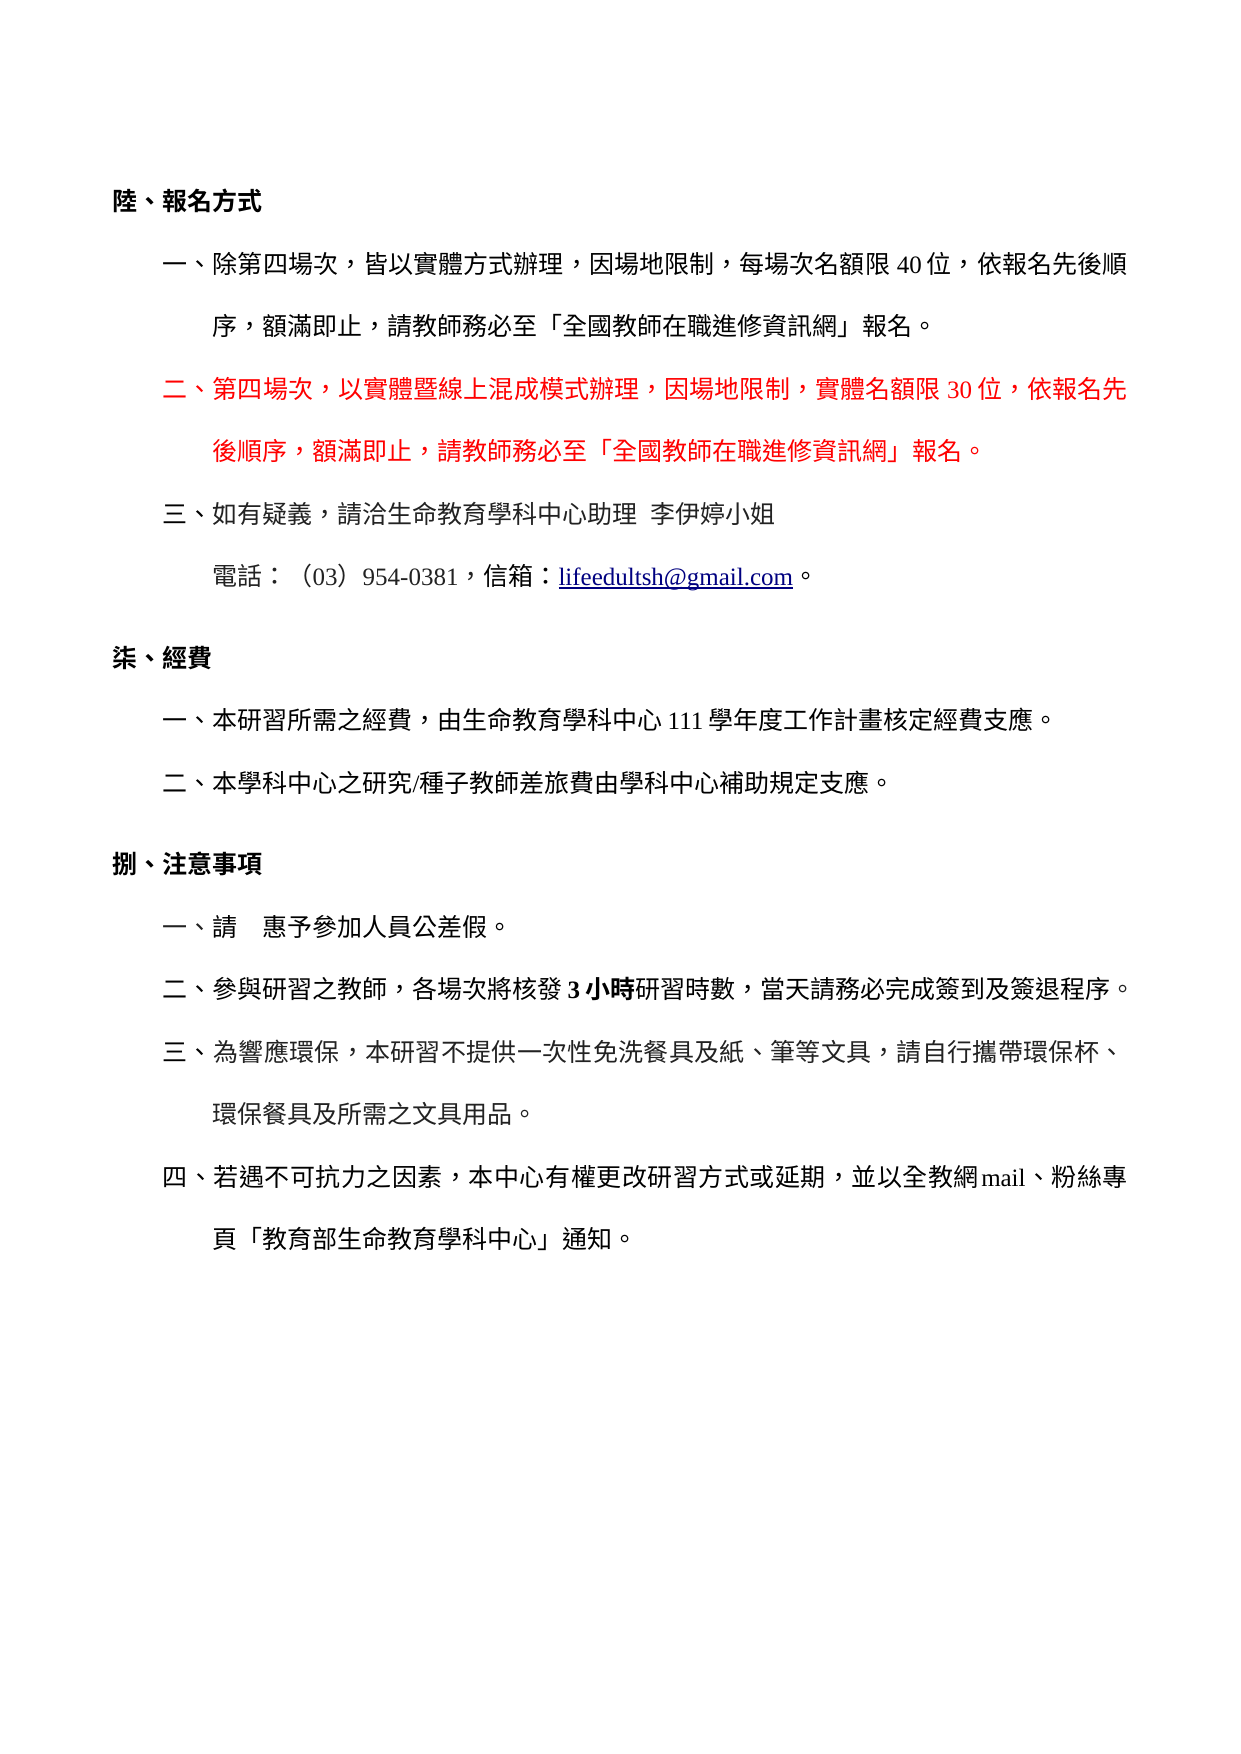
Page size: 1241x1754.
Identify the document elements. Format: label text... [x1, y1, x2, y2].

text 三、為響應環保，本研習不提供一次性免洗餐具及紙、筆等文具，請自行攜帶環保杯、環保餐具及所需之文具用品。 [162, 1009, 1128, 1134]
text 二、本學科中心之研究/種子教師差旅費由學科中心補助規定支應。 [162, 740, 1128, 802]
text 四、若遇不可抗力之因素，本中心有權更改研習方式或延期，並以全教網mail、粉絲專頁「教育部生命教育學科中心」通知。 [162, 1134, 1128, 1259]
text 陸、報名方式 [112, 158, 1128, 221]
text 捌、注意事項 [112, 821, 1128, 884]
text 一、本研習所需之經費，由生命教育學科中心111學年度工作計畫核定經費支應。 [162, 677, 1128, 740]
text 二、第四場次，以實體暨線上混成模式辦理，因場地限制，實體名額限30位，依報名先後順序，額滿即止，請教師務必至「全國教師在職進修資訊網」報名。 [162, 346, 1128, 471]
text 電話：（03）954-0381，信箱：lifeedultsh@gmail.com。 [162, 533, 1128, 596]
text 一、除第四場次，皆以實體方式辦理，因場地限制，每場次名額限40位，依報名先後順序，額滿即止，請教師務必至「全國教師在職進修資訊網」報名。 [162, 221, 1128, 346]
text 柒、經費 [112, 615, 1128, 677]
text 一、請 惠予參加人員公差假。 [162, 884, 1128, 946]
text 三、如有疑義，請洽生命教育學科中心助理 李伊婷小姐 [162, 471, 1128, 533]
text 二、參與研習之教師，各場次將核發3小時研習時數，當天請務必完成簽到及簽退程序。 [162, 946, 1128, 1009]
